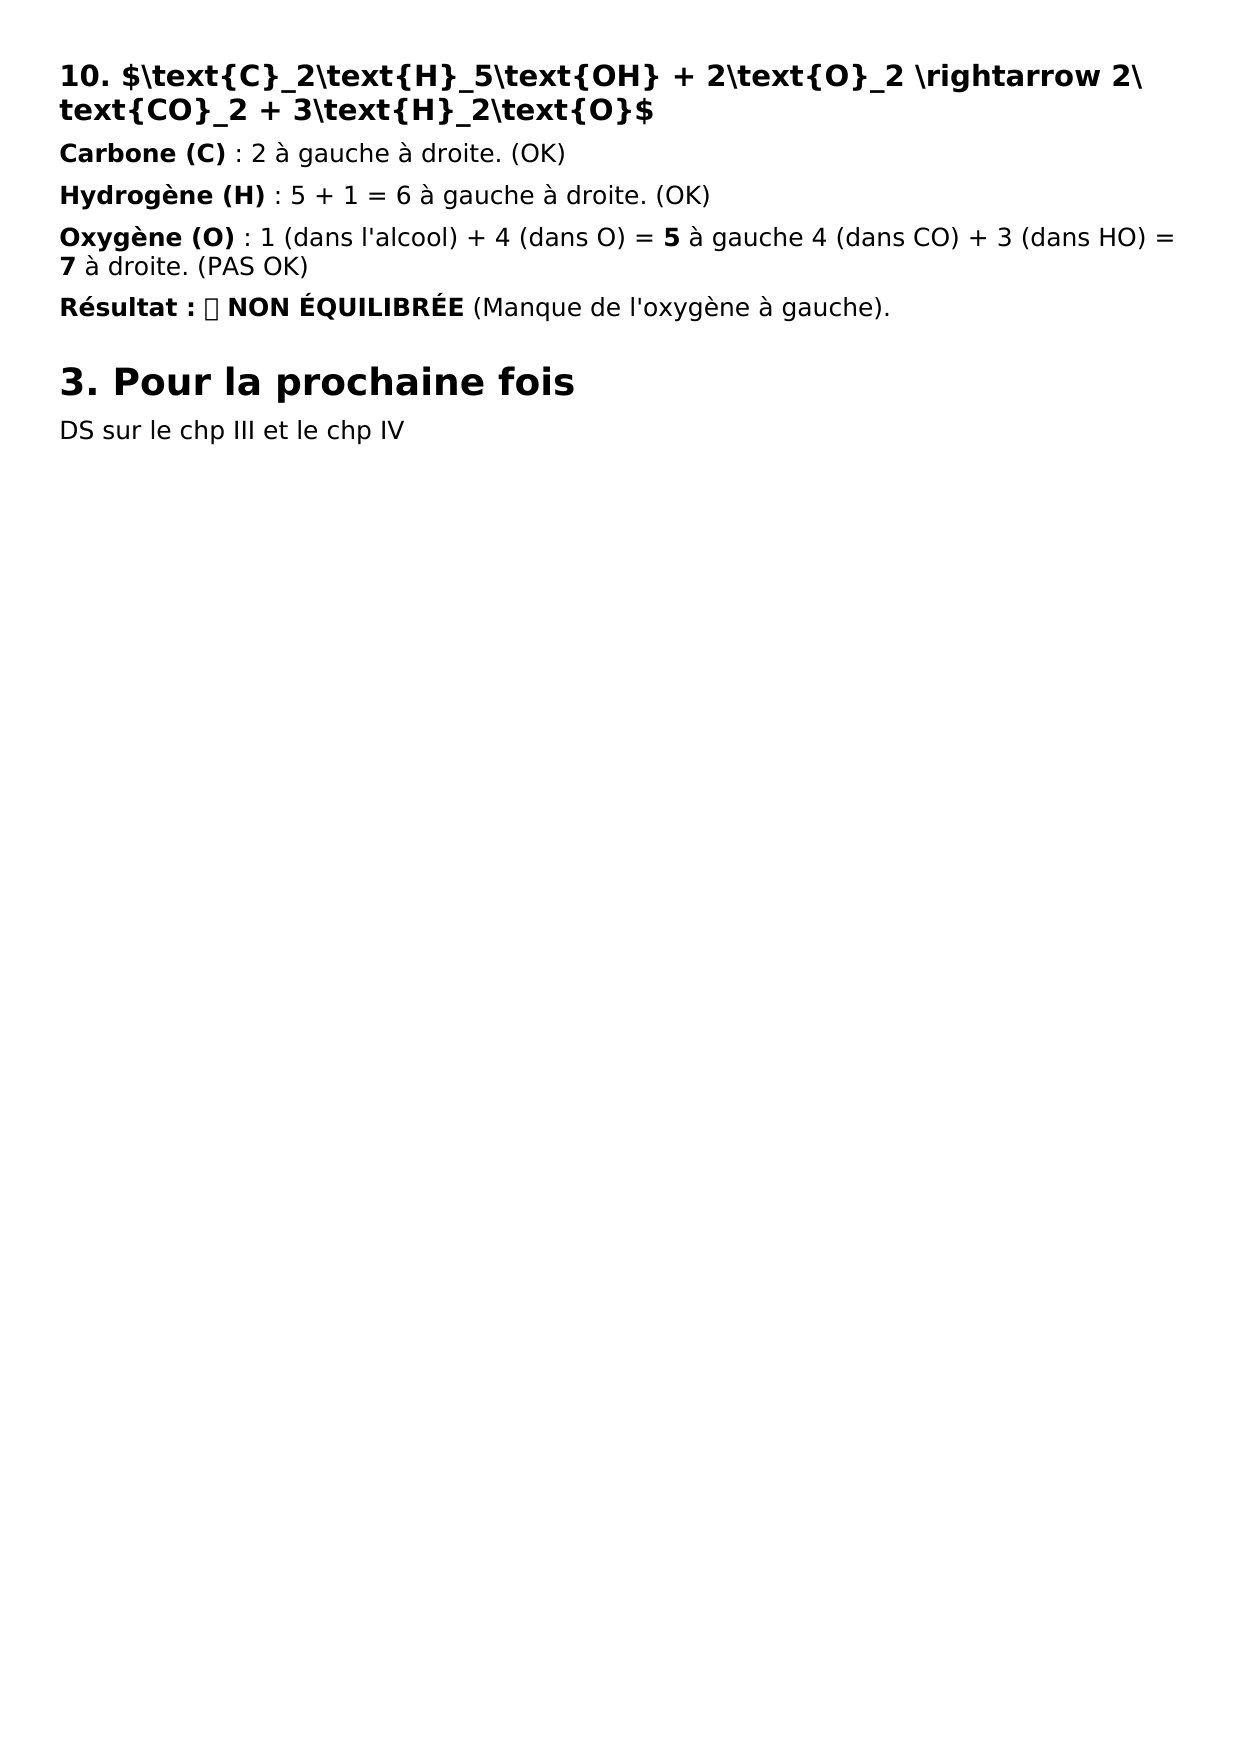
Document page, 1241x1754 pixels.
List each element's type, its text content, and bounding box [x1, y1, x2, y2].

text Oxygène (O) : 1 (dans l'alcool) + 4 (dans O) = 5 à gauche 4 (dans CO) + 3 (dans HO) = 7 à droite. (PAS OK) [59, 223, 1181, 281]
subtitle 3. Pour la prochaine fois [59, 360, 1181, 404]
text DS sur le chp III et le chp IV [59, 416, 1181, 446]
text Carbone (C) : 2 à gauche à droite. (OK) [59, 139, 1181, 169]
text Résultat : ❌ NON ÉQUILIBRÉE (Manque de l'oxygène à gauche). [59, 294, 1181, 323]
text Hydrogène (H) : 5 + 1 = 6 à gauche à droite. (OK) [59, 181, 1181, 210]
subtitle 10. $\text{C}_2\text{H}_5\text{OH} + 2\text{O}_2 \rightarrow 2\text{CO}_2 + 3\text{H}_2\text{O}$ [59, 59, 1181, 127]
